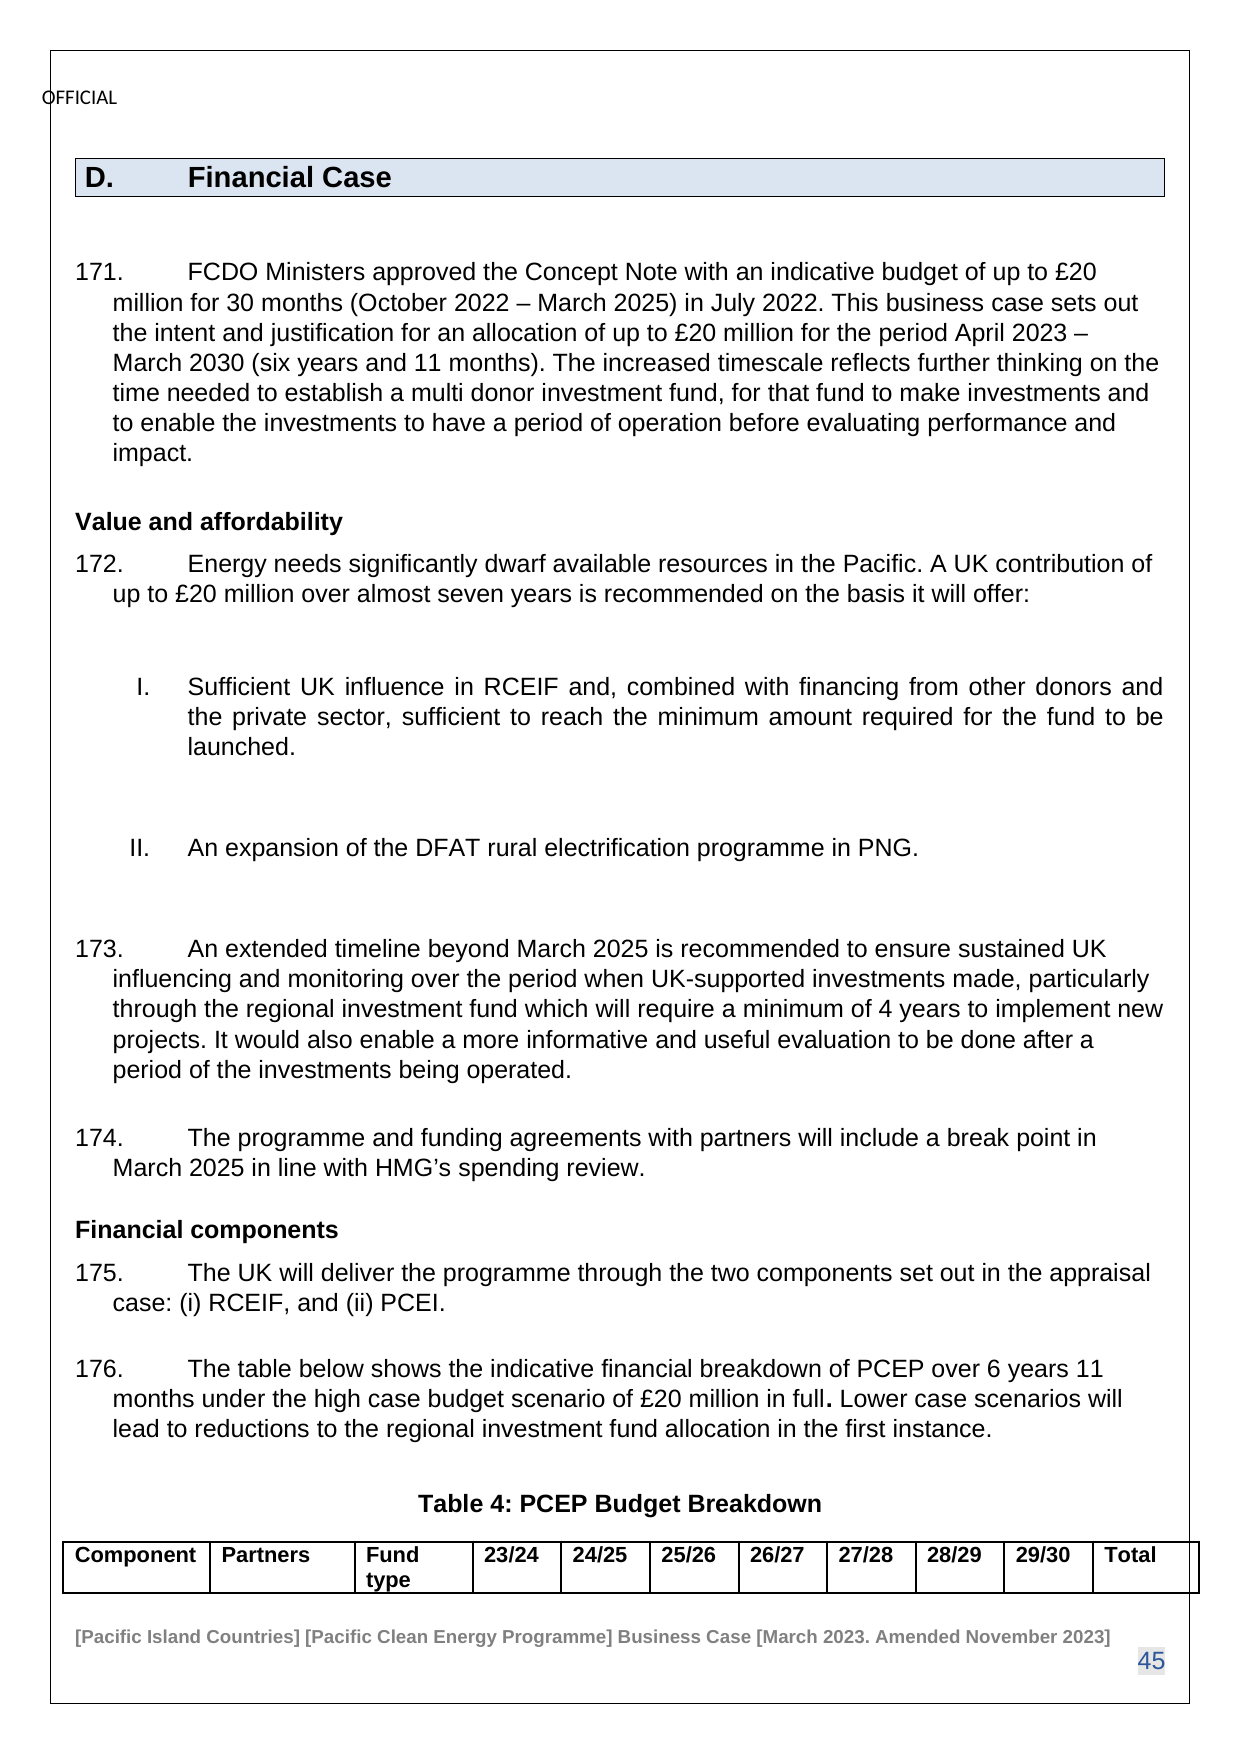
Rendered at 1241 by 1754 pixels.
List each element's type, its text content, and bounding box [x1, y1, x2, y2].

list The table below shows the indicative financial breakdown of PCEP over 6 years 11 months under the high case budget scenario of £20 million in full. Lower case scenarios will lead to reductions to the regional investment fund allocation in the first instance. [75, 1355, 1165, 1443]
list Sufficient UK influence in RCEIF and, combined with financing from other donors and the private sector, sufficient to reach the minimum amount required for the fund to be launched. [150, 673, 1165, 761]
table_header Partners [211, 1543, 354, 1592]
table_header Fund type [356, 1543, 472, 1592]
list An expansion of the DFAT rural electrification programme in PNG. [150, 834, 1165, 862]
table_header 29/30 [1005, 1543, 1092, 1592]
table_header Component [64, 1543, 209, 1592]
list Energy needs significantly dwarf available resources in the Pacific. A UK contribution of up to £20 million over almost seven years is recommended on the basis it will offer: [75, 550, 1165, 608]
table_header [1190, 1543, 1198, 1592]
list FCDO Ministers approved the Concept Note with an indicative budget of up to £20 million for 30 months (October 2022 – March 2025) in July 2022. This business case sets out the intent and justification for an allocation of up to £20 million for the period April 2023 – March 2030 (six years and 11 months). The increased timescale reflects further thinking on the time needed to establish a multi donor investment fund, for that fund to make investments and to enable the investments to have a period of operation before evaluating performance and impact. [75, 258, 1165, 467]
table_header 23/24 [474, 1543, 560, 1592]
table_header 27/28 [828, 1543, 915, 1592]
table_header 24/25 [562, 1543, 649, 1592]
subtitle Financial Case [76, 159, 1164, 196]
text Table 4: PCEP Budget Breakdown [75, 1490, 1165, 1518]
list The programme and funding agreements with partners will include a break point in March 2025 in line with HMG’s spending review. [75, 1124, 1165, 1182]
table_header Total [1094, 1543, 1189, 1592]
table_header 26/27 [740, 1543, 826, 1592]
table_header 25/26 [651, 1543, 738, 1592]
list The UK will deliver the programme through the two components set out in the appraisal case: (i) RCEIF, and (ii) PCEI. [75, 1259, 1165, 1317]
subtitle Financial components [75, 1216, 1165, 1244]
list An extended timeline beyond March 2025 is recommended to ensure sustained UK influencing and monitoring over the period when UK-supported investments made, particularly through the regional investment fund which will require a minimum of 4 years to implement new projects. It would also enable a more informative and useful evaluation to be done after a period of the investments being operated. [75, 935, 1165, 1083]
subtitle Value and affordability [75, 507, 1165, 535]
table_header 28/29 [917, 1543, 1003, 1592]
